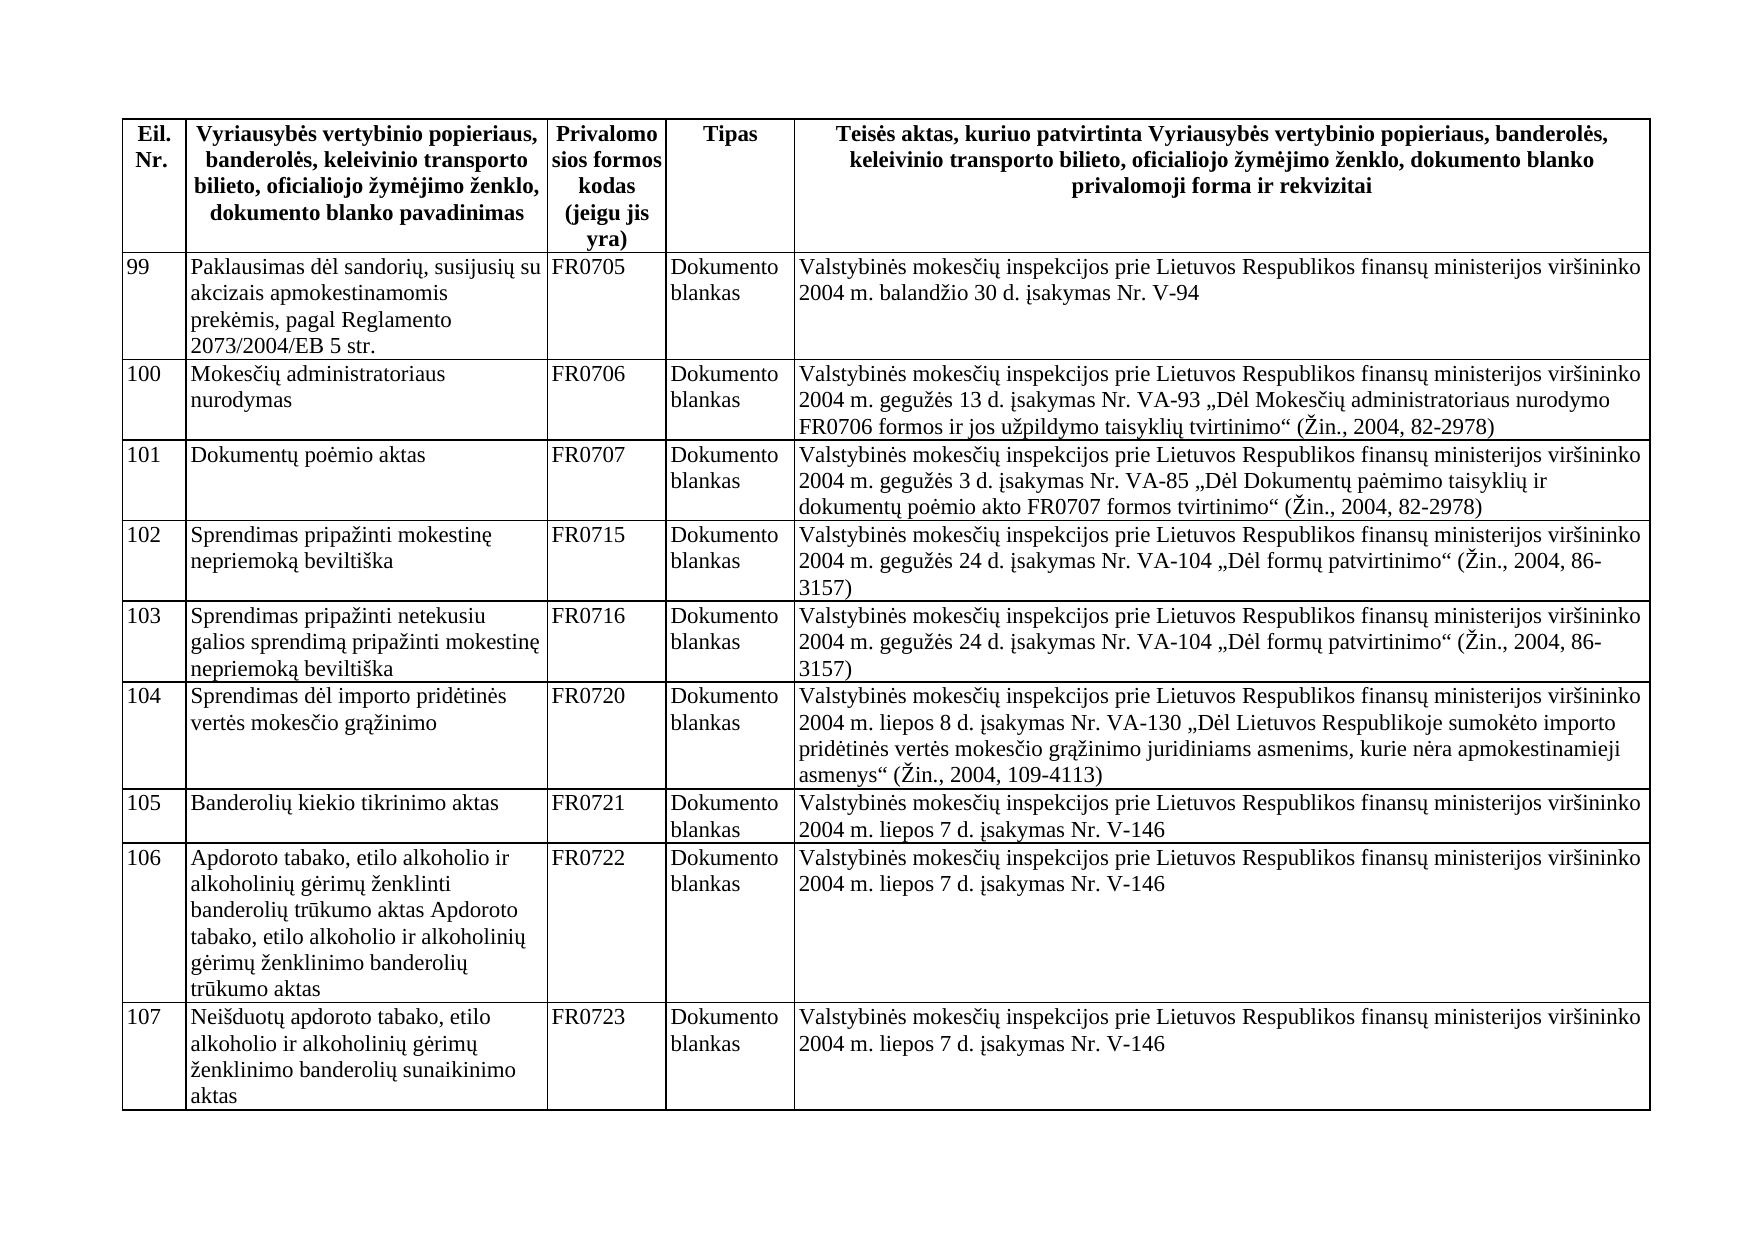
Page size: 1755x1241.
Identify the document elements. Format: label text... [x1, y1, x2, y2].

table_cell 104 [123, 683, 185, 788]
table_cell Dokumento blankas [667, 844, 794, 1002]
table_cell FR0715 [548, 521, 665, 600]
table_cell Dokumento blankas [667, 360, 794, 439]
table_cell FR0723 [548, 1003, 665, 1109]
table_cell 103 [123, 602, 185, 681]
table_header Tipas [667, 120, 794, 251]
table_cell 107 [123, 1003, 185, 1109]
table_header Eil. Nr. [123, 120, 185, 251]
table_cell Sprendimas pripažinti mokestinę nepriemoką beviltiška [187, 521, 547, 600]
table_cell FR0722 [548, 844, 665, 1002]
table_cell Dokumento blankas [667, 521, 794, 600]
table_cell FR0716 [548, 602, 665, 681]
table_cell 102 [123, 521, 185, 600]
table_cell 106 [123, 844, 185, 1002]
table_cell FR0706 [548, 360, 665, 439]
table_cell Banderolių kiekio tikrinimo aktas [187, 790, 547, 842]
table_cell Valstybinės mokesčių inspekcijos prie Lietuvos Respublikos finansų ministerijos viršininko 2004 m. liepos 7 d. įsakymas Nr. V-146 [795, 844, 1649, 1002]
table_cell Dokumento blankas [667, 683, 794, 788]
table_cell FR0720 [548, 683, 665, 788]
table_cell Dokumento blankas [667, 602, 794, 681]
table_cell FR0707 [548, 441, 665, 520]
table_cell FR0705 [548, 253, 665, 358]
table_cell 101 [123, 441, 185, 520]
table_cell Mokesčių administratoriaus nurodymas [187, 360, 547, 439]
table_cell 100 [123, 360, 185, 439]
table_cell Dokumento blankas [667, 253, 794, 358]
table_cell FR0721 [548, 790, 665, 842]
table_cell Dokumento blankas [667, 441, 794, 520]
table_header Teisės aktas, kuriuo patvirtinta Vyriausybės vertybinio popieriaus, banderolės, keleivinio transporto bilieto, oficialiojo žymėjimo ženklo, dokumento blanko privalomoji forma ir rekvizitai [795, 120, 1649, 251]
table_cell 105 [123, 790, 185, 842]
table_cell Valstybinės mokesčių inspekcijos prie Lietuvos Respublikos finansų ministerijos viršininko 2004 m. balandžio 30 d. įsakymas Nr. V-94 [795, 253, 1649, 358]
table_cell Dokumentų poėmio aktas [187, 441, 547, 520]
table_cell Dokumento blankas [667, 1003, 794, 1109]
table_header Vyriausybės vertybinio popieriaus, banderolės, keleivinio transporto bilieto, oficialiojo žymėjimo ženklo, dokumento blanko pavadinimas [187, 120, 547, 251]
table_cell 99 [123, 253, 185, 358]
table_cell Valstybinės mokesčių inspekcijos prie Lietuvos Respublikos finansų ministerijos viršininko 2004 m. liepos 7 d. įsakymas Nr. V-146 [795, 1003, 1649, 1109]
table_cell Sprendimas dėl importo pridėtinės vertės mokesčio grąžinimo [187, 683, 547, 788]
